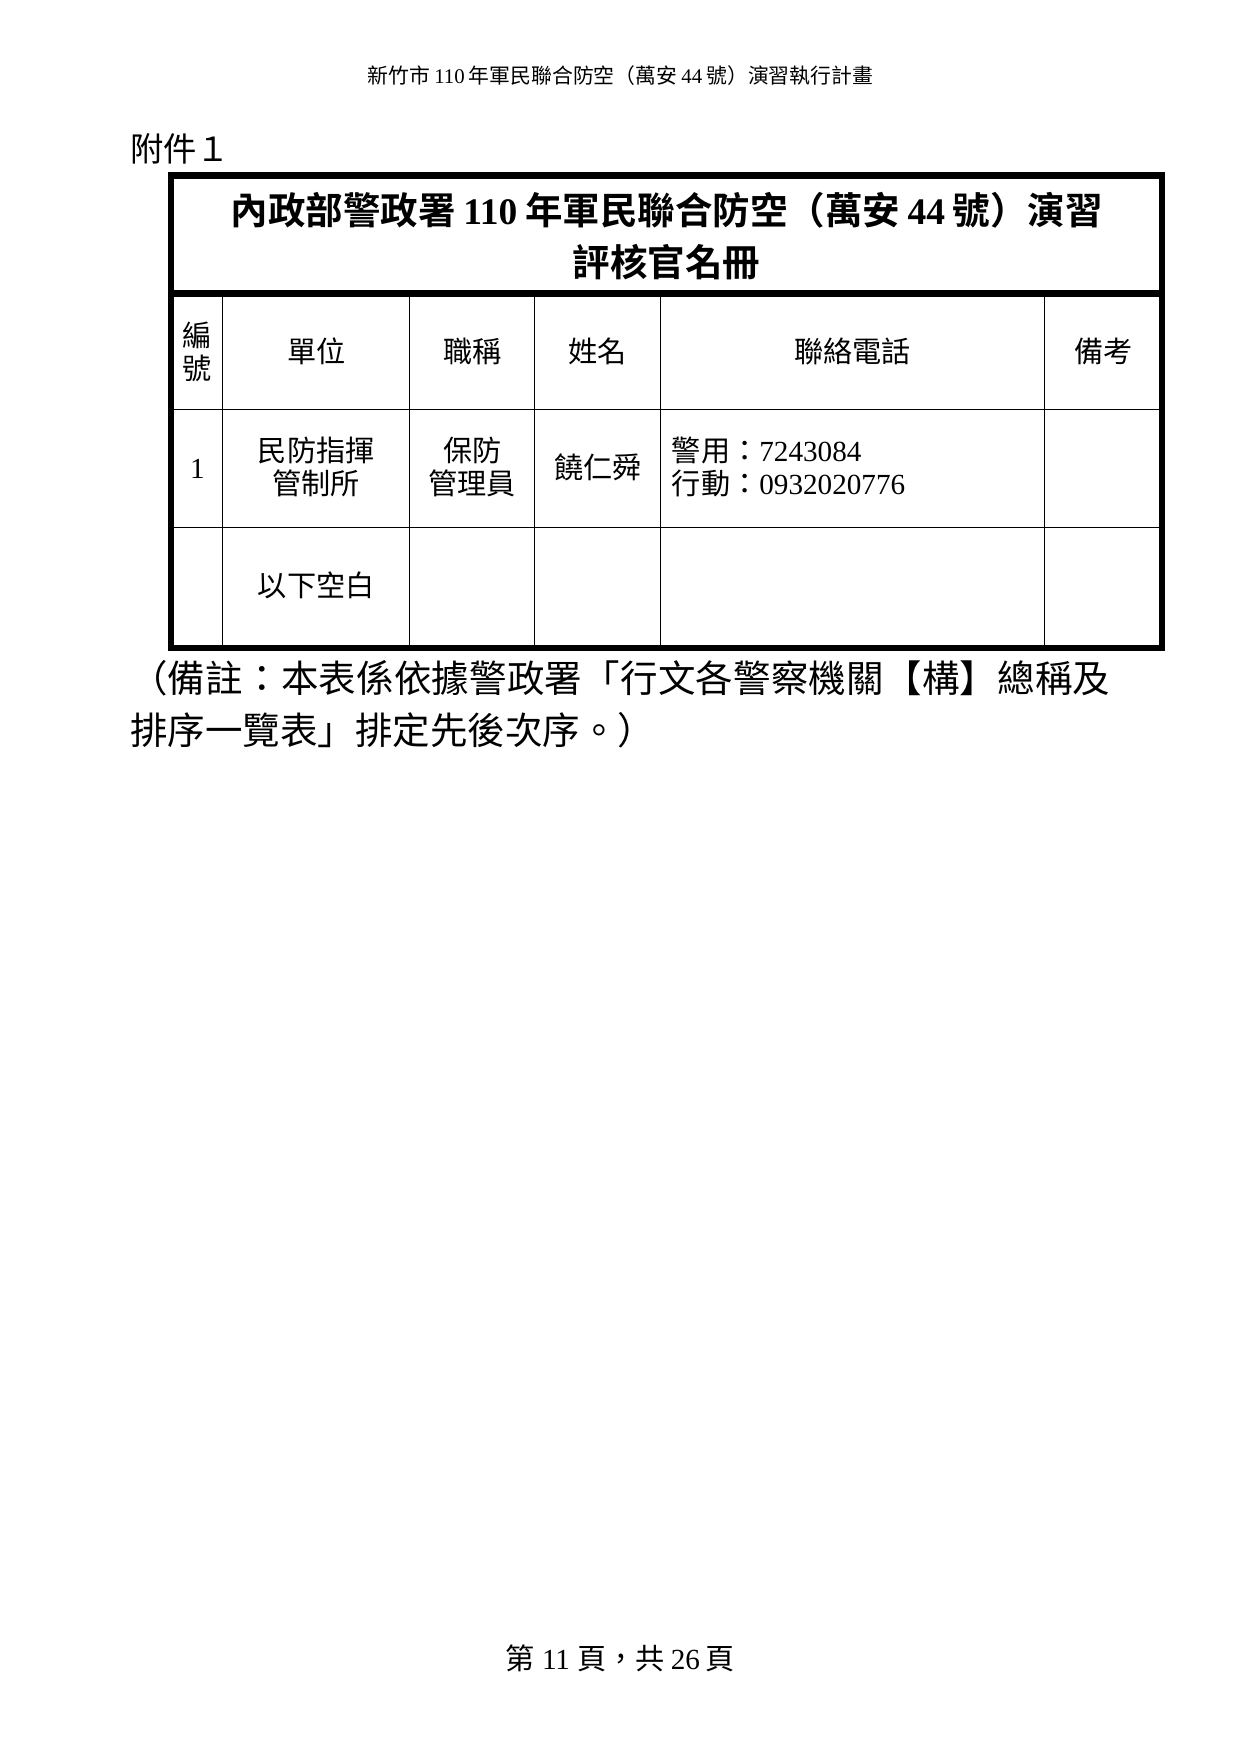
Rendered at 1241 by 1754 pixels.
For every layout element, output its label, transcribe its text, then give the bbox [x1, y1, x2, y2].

text 附件１ [130, 118, 1110, 172]
table_cell 單位 [223, 297, 409, 408]
table_cell 編號 [174, 297, 222, 408]
table_cell [1045, 528, 1159, 645]
table_cell 1 [174, 410, 222, 527]
table_cell 以下空白 [223, 528, 409, 645]
table_cell [661, 528, 1044, 645]
table_cell 警用：7243084 行動：0932020776 [661, 410, 1044, 527]
table_cell 聯絡電話 [661, 297, 1044, 408]
table_cell 保防 管理員 [410, 410, 534, 527]
table_header 內政部警政署110年軍民聯合防空（萬安44號）演習 評核官名冊 [174, 179, 1159, 290]
table_cell [410, 528, 534, 645]
table_cell [174, 528, 222, 645]
table_cell 民防指揮 管制所 [223, 410, 409, 527]
table_cell 姓名 [535, 297, 660, 408]
table_cell [1045, 410, 1159, 527]
table_cell [535, 528, 660, 645]
table_cell 備考 [1045, 297, 1159, 408]
text （備註：本表係依據警政署「行文各警察機關【構】總稱及排序一覽表」排定先後次序。） [130, 651, 1110, 755]
table_cell 職稱 [410, 297, 534, 408]
table_cell 饒仁舜 [535, 410, 660, 527]
